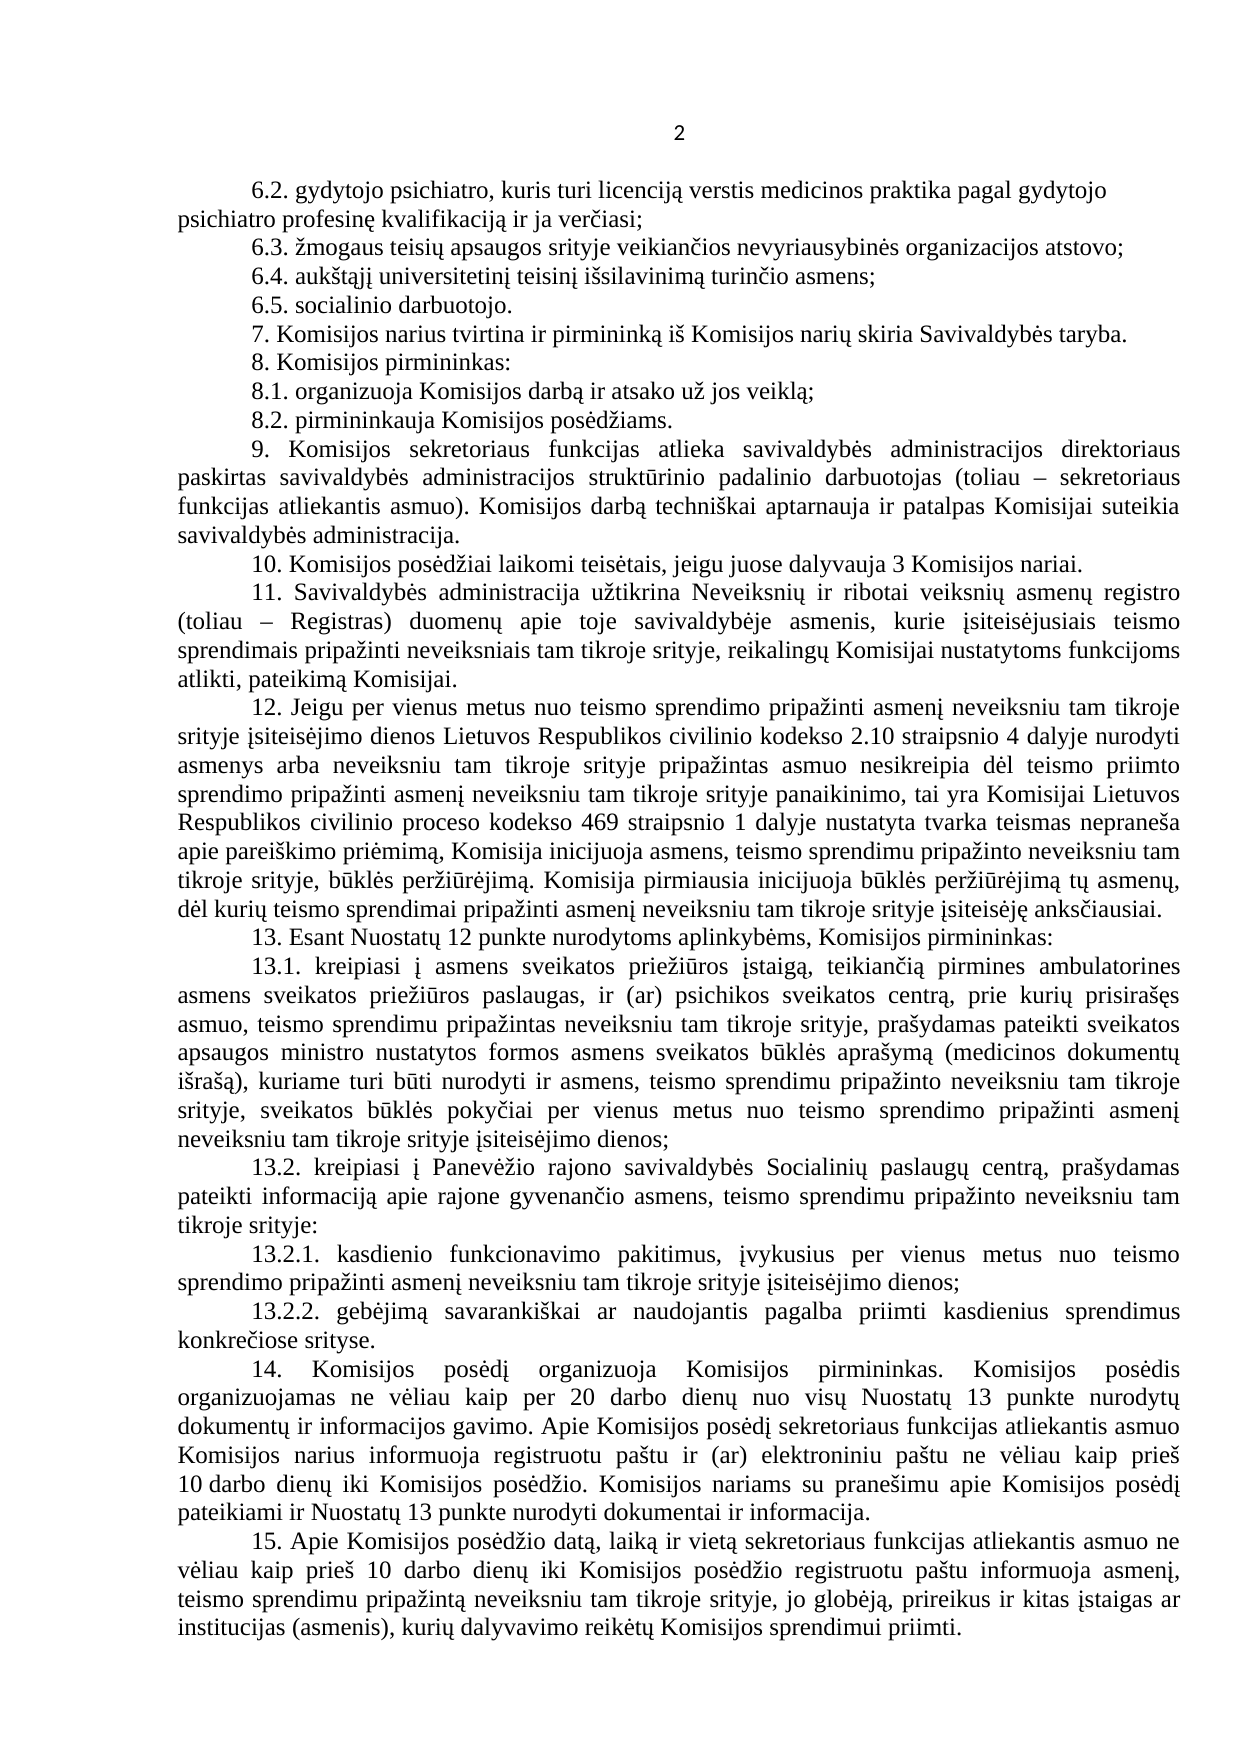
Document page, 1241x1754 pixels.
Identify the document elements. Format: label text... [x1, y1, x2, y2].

text 7. Komisijos narius tvirtina ir pirmininką iš Komisijos narių skiria Savivaldybės taryba. [177, 319, 1181, 347]
text 8.2. pirmininkauja Komisijos posėdžiams. [177, 405, 1181, 434]
text 6.3. žmogaus teisių apsaugos srityje veikiančios nevyriausybinės organizacijos atstovo; [177, 232, 1181, 261]
text 6.2. gydytojo psichiatro, kuris turi licenciją verstis medicinos praktika pagal gydytojo psichiatro profesinę kvalifikaciją ir ja verčiasi; [177, 175, 1181, 232]
text 6.4. aukštąjį universitetinį teisinį išsilavinimą turinčio asmens; [177, 261, 1181, 290]
text 13. Esant Nuostatų 12 punkte nurodytoms aplinkybėms, Komisijos pirmininkas: [177, 922, 1181, 951]
text 10. Komisijos posėdžiai laikomi teisėtais, jeigu juose dalyvauja 3 Komisijos nariai. [177, 549, 1181, 577]
text 8. Komisijos pirmininkas: [177, 347, 1181, 376]
text 14. Komisijos posėdį organizuoja Komisijos pirmininkas. Komisijos posėdis organizuojamas ne vėliau kaip per 20 darbo dienų nuo visų Nuostatų 13 punkte nurodytų dokumentų ir informacijos gavimo. Apie Komisijos posėdį sekretoriaus funkcijas atliekantis asmuo Komisijos narius informuoja registruotu paštu ir (ar) elektroniniu paštu ne vėliau kaip prieš 10 darbo dienų iki Komisijos posėdžio. Komisijos nariams su pranešimu apie Komisijos posėdį pateikiami ir Nuostatų 13 punkte nurodyti dokumentai ir informacija. [177, 1354, 1181, 1526]
text 13.2. kreipiasi į Panevėžio rajono savivaldybės Socialinių paslaugų centrą, prašydamas pateikti informaciją apie rajone gyvenančio asmens, teismo sprendimu pripažinto neveiksniu tam tikroje srityje: [177, 1152, 1181, 1239]
text 9. Komisijos sekretoriaus funkcijas atlieka savivaldybės administracijos direktoriaus paskirtas savivaldybės administracijos struktūrinio padalinio darbuotojas (toliau – sekretoriaus funkcijas atliekantis asmuo). Komisijos darbą techniškai aptarnauja ir patalpas Komisijai suteikia savivaldybės administracija. [177, 434, 1181, 549]
text 13.1. kreipiasi į asmens sveikatos priežiūros įstaigą, teikiančią pirmines ambulatorines asmens sveikatos priežiūros paslaugas, ir (ar) psichikos sveikatos centrą, prie kurių prisirašęs asmuo, teismo sprendimu pripažintas neveiksniu tam tikroje srityje, prašydamas pateikti sveikatos apsaugos ministro nustatytos formos asmens sveikatos būklės aprašymą (medicinos dokumentų išrašą), kuriame turi būti nurodyti ir asmens, teismo sprendimu pripažinto neveiksniu tam tikroje srityje, sveikatos būklės pokyčiai per vienus metus nuo teismo sprendimo pripažinti asmenį neveiksniu tam tikroje srityje įsiteisėjimo dienos; [177, 951, 1181, 1152]
text 6.5. socialinio darbuotojo. [177, 290, 1181, 319]
text 15. Apie Komisijos posėdžio datą, laiką ir vietą sekretoriaus funkcijas atliekantis asmuo ne vėliau kaip prieš 10 darbo dienų iki Komisijos posėdžio registruotu paštu informuoja asmenį, teismo sprendimu pripažintą neveiksniu tam tikroje srityje, jo globėją, prireikus ir kitas įstaigas ar institucijas (asmenis), kurių dalyvavimo reikėtų Komisijos sprendimui priimti. [177, 1526, 1181, 1641]
text 13.2.2. gebėjimą savarankiškai ar naudojantis pagalba priimti kasdienius sprendimus konkrečiose srityse. [177, 1296, 1181, 1354]
text 11. Savivaldybės administracija užtikrina Neveiksnių ir ribotai veiksnių asmenų registro (toliau – Registras) duomenų apie toje savivaldybėje asmenis, kurie įsiteisėjusiais teismo sprendimais pripažinti neveiksniais tam tikroje srityje, reikalingų Komisijai nustatytoms funkcijoms atlikti, pateikimą Komisijai. [177, 577, 1181, 692]
text 12. Jeigu per vienus metus nuo teismo sprendimo pripažinti asmenį neveiksniu tam tikroje srityje įsiteisėjimo dienos Lietuvos Respublikos civilinio kodekso 2.10 straipsnio 4 dalyje nurodyti asmenys arba neveiksniu tam tikroje srityje pripažintas asmuo nesikreipia dėl teismo priimto sprendimo pripažinti asmenį neveiksniu tam tikroje srityje panaikinimo, tai yra Komisijai Lietuvos Respublikos civilinio proceso kodekso 469 straipsnio 1 dalyje nustatyta tvarka teismas nepraneša apie pareiškimo priėmimą, Komisija inicijuoja asmens, teismo sprendimu pripažinto neveiksniu tam tikroje srityje, būklės peržiūrėjimą. Komisija pirmiausia inicijuoja būklės peržiūrėjimą tų asmenų, dėl kurių teismo sprendimai pripažinti asmenį neveiksniu tam tikroje srityje įsiteisėję anksčiausiai. [177, 692, 1181, 922]
text 8.1. organizuoja Komisijos darbą ir atsako už jos veiklą; [177, 376, 1181, 405]
text 13.2.1. kasdienio funkcionavimo pakitimus, įvykusius per vienus metus nuo teismo sprendimo pripažinti asmenį neveiksniu tam tikroje srityje įsiteisėjimo dienos; [177, 1239, 1181, 1296]
